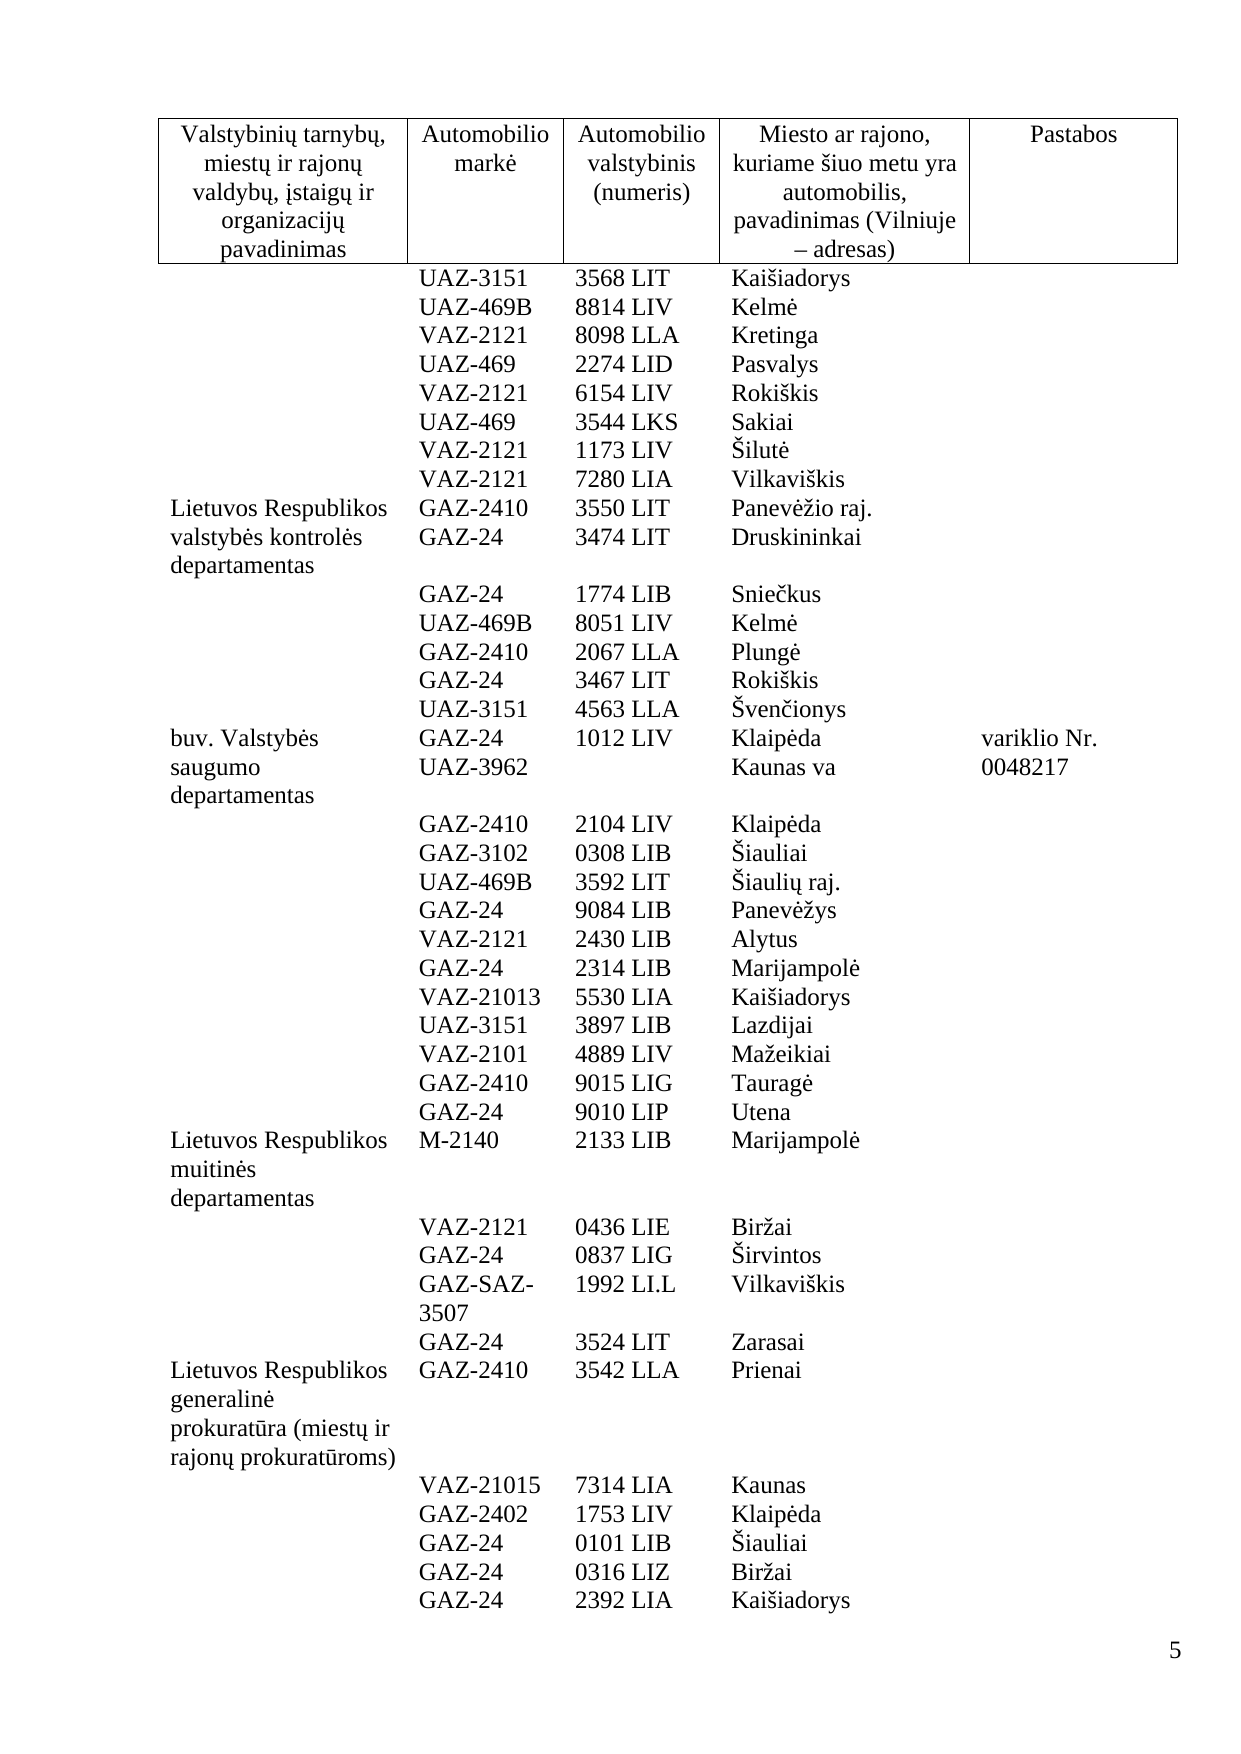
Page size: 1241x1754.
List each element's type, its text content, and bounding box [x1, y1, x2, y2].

table_cell Tauragė [720, 1068, 970, 1097]
table_cell Širvintos [720, 1240, 970, 1269]
table_cell GAZ-24 [407, 1240, 563, 1269]
table_cell [970, 320, 1178, 349]
table_cell Klaipėda Kaunas va [720, 723, 970, 809]
table_cell 3592 LIT [564, 867, 720, 895]
table_header Automobilio markė [408, 119, 563, 263]
table_cell [970, 1212, 1178, 1240]
table_cell 5530 LIA [564, 982, 720, 1010]
table_cell [970, 809, 1178, 838]
table_cell [159, 809, 407, 838]
table_cell [159, 953, 407, 982]
table_header Automobilio valstybinis (numeris) [564, 119, 719, 263]
table_cell Kaišiadorys [720, 1585, 970, 1614]
table_cell [159, 867, 407, 895]
table_cell [970, 924, 1178, 953]
table_cell 9010 LIP [564, 1097, 720, 1125]
table_cell Sniečkus [720, 579, 970, 608]
table_cell 0837 LIG [564, 1240, 720, 1269]
table_cell [970, 435, 1178, 464]
table_cell [159, 1528, 407, 1557]
table_cell Šiauliai [720, 1528, 970, 1557]
table_cell 3544 LKS [564, 407, 720, 435]
table_cell [159, 320, 407, 349]
table_cell GAZ-24 [407, 1097, 563, 1125]
table_cell GAZ-24 [407, 1528, 563, 1557]
table_cell Kelmė [720, 608, 970, 637]
table_cell [970, 1269, 1178, 1327]
table_cell [159, 1585, 407, 1614]
table_cell 3568 LIT [564, 264, 720, 292]
table_cell [159, 1327, 407, 1355]
table_cell Zarasai [720, 1327, 970, 1355]
table_cell 0101 LIB [564, 1528, 720, 1557]
table_cell GAZ-2410 [407, 1355, 563, 1470]
table_cell [159, 407, 407, 435]
table_cell GAZ-24 [407, 579, 563, 608]
table_cell [159, 838, 407, 867]
table_cell 8814 LIV [564, 292, 720, 320]
table_cell [159, 378, 407, 407]
table_cell VAZ-21013 [407, 982, 563, 1010]
table_cell [159, 264, 407, 292]
table_cell [970, 953, 1178, 982]
table_cell 2274 LID [564, 349, 720, 378]
table_cell buv. Valstybės saugumo departamentas [159, 723, 407, 809]
table_cell GAZ-2410 [407, 637, 563, 665]
table_cell [159, 608, 407, 637]
table_cell Kaunas [720, 1470, 970, 1499]
table_cell Šilutė [720, 435, 970, 464]
table_cell GAZ-24 [407, 1557, 563, 1585]
table_cell Lietuvos Respublikos muitinės departamentas [159, 1125, 407, 1212]
table_cell Klaipėda [720, 1499, 970, 1528]
table_cell [159, 464, 407, 493]
table_cell Švenčionys [720, 694, 970, 723]
table_cell VAZ-2121 [407, 464, 563, 493]
table_cell Marijampolė [720, 953, 970, 982]
table_cell 0316 LIZ [564, 1557, 720, 1585]
table_cell 2392 LIA [564, 1585, 720, 1614]
table_cell [159, 435, 407, 464]
table_cell VAZ-2121 [407, 435, 563, 464]
table_cell [970, 1039, 1178, 1068]
table_cell Rokiškis [720, 378, 970, 407]
table_header Miesto ar rajono, kuriame šiuo metu yra automobilis, pavadinimas (Vilniuje – adresas) [720, 119, 969, 263]
table_cell [970, 349, 1178, 378]
table_cell [159, 1010, 407, 1039]
table_cell 9015 LIG [564, 1068, 720, 1097]
table_cell [970, 867, 1178, 895]
table_cell VAZ-2101 [407, 1039, 563, 1068]
table_cell [159, 1269, 407, 1327]
table_cell [159, 895, 407, 924]
table_cell GAZ-24 [407, 665, 563, 694]
table_cell [159, 1470, 407, 1499]
table_cell Panevėžio raj. Druskininkai [720, 493, 970, 579]
table_cell UAZ-3151 [407, 264, 563, 292]
table_cell Lazdijai [720, 1010, 970, 1039]
table_cell Prienai [720, 1355, 970, 1470]
table_cell 2314 LIB [564, 953, 720, 982]
table_cell Lietuvos Respublikos valstybės kontrolės departamentas [159, 493, 407, 579]
table_cell Kelmė [720, 292, 970, 320]
table_cell 6154 LIV [564, 378, 720, 407]
table_cell [970, 1355, 1178, 1470]
table_header Pastabos [970, 119, 1177, 263]
table_cell [970, 1240, 1178, 1269]
table_cell UAZ-3151 [407, 694, 563, 723]
table_cell [159, 924, 407, 953]
table_cell Kaišiadorys [720, 264, 970, 292]
table_cell UAZ-469B [407, 867, 563, 895]
table_cell [970, 637, 1178, 665]
table_cell Vilkaviškis [720, 1269, 970, 1327]
table_cell GAZ-2410 [407, 1068, 563, 1097]
table_cell 0436 LIE [564, 1212, 720, 1240]
table_cell [970, 407, 1178, 435]
table_cell UAZ-469 [407, 349, 563, 378]
table_cell GAZ-24 UAZ-3962 [407, 723, 563, 809]
table_cell M-2140 [407, 1125, 563, 1212]
table_cell [970, 464, 1178, 493]
table_cell [970, 1010, 1178, 1039]
table_cell [970, 982, 1178, 1010]
table_cell GAZ-2410 GAZ-24 [407, 493, 563, 579]
table_cell 1753 LIV [564, 1499, 720, 1528]
table_cell Kretinga [720, 320, 970, 349]
table_cell 9084 LIB [564, 895, 720, 924]
table_cell [159, 1240, 407, 1269]
table_cell [159, 292, 407, 320]
table_cell VAZ-21015 [407, 1470, 563, 1499]
table_cell 2430 LIB [564, 924, 720, 953]
table_cell [159, 665, 407, 694]
table_cell [970, 665, 1178, 694]
table_cell Marijampolė [720, 1125, 970, 1212]
table_cell 3524 LIT [564, 1327, 720, 1355]
table_cell GAZ-3102 [407, 838, 563, 867]
table_cell [159, 579, 407, 608]
table_cell variklio Nr. 0048217 [970, 723, 1178, 809]
table_cell VAZ-2121 [407, 924, 563, 953]
table_cell 3897 LIB [564, 1010, 720, 1039]
table_cell VAZ-2121 [407, 320, 563, 349]
table_cell [159, 1068, 407, 1097]
table_cell [159, 1499, 407, 1528]
table_cell 7280 LIA [564, 464, 720, 493]
table_cell Panevėžys [720, 895, 970, 924]
table_cell Biržai [720, 1212, 970, 1240]
table_cell [970, 608, 1178, 637]
table_cell [970, 694, 1178, 723]
table_cell Klaipėda [720, 809, 970, 838]
table_cell 1992 LI.L [564, 1269, 720, 1327]
table_header Valstybinių tarnybų, miestų ir rajonų valdybų, įstaigų ir organizacijų pavadinimas [159, 119, 407, 263]
table_cell Biržai [720, 1557, 970, 1585]
table_cell Lietuvos Respublikos generalinė prokuratūra (miestų ir rajonų prokuratūroms) [159, 1355, 407, 1470]
table_cell UAZ-469B [407, 608, 563, 637]
table_cell [970, 1585, 1178, 1614]
table_cell Kaišiadorys [720, 982, 970, 1010]
table_cell GAZ-SAZ-3507 [407, 1269, 563, 1327]
table_cell UAZ-469 [407, 407, 563, 435]
table_cell [970, 1528, 1178, 1557]
table_cell [970, 1068, 1178, 1097]
table_cell 4563 LLA [564, 694, 720, 723]
table_cell 0308 LIB [564, 838, 720, 867]
table_cell VAZ-2121 [407, 378, 563, 407]
table_cell [970, 838, 1178, 867]
table_cell GAZ-2410 [407, 809, 563, 838]
table_cell 1774 LIB [564, 579, 720, 608]
table_cell 1173 LIV [564, 435, 720, 464]
table_cell GAZ-24 [407, 1327, 563, 1355]
table_cell Vilkaviškis [720, 464, 970, 493]
table_cell 4889 LIV [564, 1039, 720, 1068]
table_cell 3467 LIT [564, 665, 720, 694]
table_cell [159, 1097, 407, 1125]
table_cell 3550 LIT 3474 LIT [564, 493, 720, 579]
table_cell [970, 292, 1178, 320]
table_cell 8051 LIV [564, 608, 720, 637]
table_cell VAZ-2121 [407, 1212, 563, 1240]
table_cell 7314 LIA [564, 1470, 720, 1499]
table_cell Pasvalys [720, 349, 970, 378]
table_cell GAZ-2402 [407, 1499, 563, 1528]
table_cell [970, 1470, 1178, 1499]
table_cell [159, 637, 407, 665]
table_cell [159, 349, 407, 378]
table_cell [159, 1039, 407, 1068]
table_cell [970, 1327, 1178, 1355]
table_cell [159, 1557, 407, 1585]
table_cell Rokiškis [720, 665, 970, 694]
table_cell [970, 1097, 1178, 1125]
table_cell 8098 LLA [564, 320, 720, 349]
table_cell [970, 493, 1178, 579]
table_cell 1012 LIV [564, 723, 720, 809]
table_cell [970, 579, 1178, 608]
table_cell [159, 1212, 407, 1240]
table_cell GAZ-24 [407, 953, 563, 982]
table_cell [970, 1499, 1178, 1528]
table_cell Plungė [720, 637, 970, 665]
table_cell Šiauliai [720, 838, 970, 867]
table_cell [970, 1557, 1178, 1585]
table_cell 2067 LLA [564, 637, 720, 665]
table_cell [159, 694, 407, 723]
table_cell GAZ-24 [407, 1585, 563, 1614]
table_cell Utena [720, 1097, 970, 1125]
table_cell GAZ-24 [407, 895, 563, 924]
table_cell Alytus [720, 924, 970, 953]
table_cell Šiaulių raj. [720, 867, 970, 895]
table_cell [159, 982, 407, 1010]
table_cell 2133 LIB [564, 1125, 720, 1212]
table_cell Mažeikiai [720, 1039, 970, 1068]
table_cell 2104 LIV [564, 809, 720, 838]
table_cell 3542 LLA [564, 1355, 720, 1470]
table_cell [970, 1125, 1178, 1212]
table_cell UAZ-3151 [407, 1010, 563, 1039]
table_cell Sakiai [720, 407, 970, 435]
table_cell [970, 264, 1178, 292]
table_cell [970, 895, 1178, 924]
table_cell [970, 378, 1178, 407]
table_cell UAZ-469B [407, 292, 563, 320]
